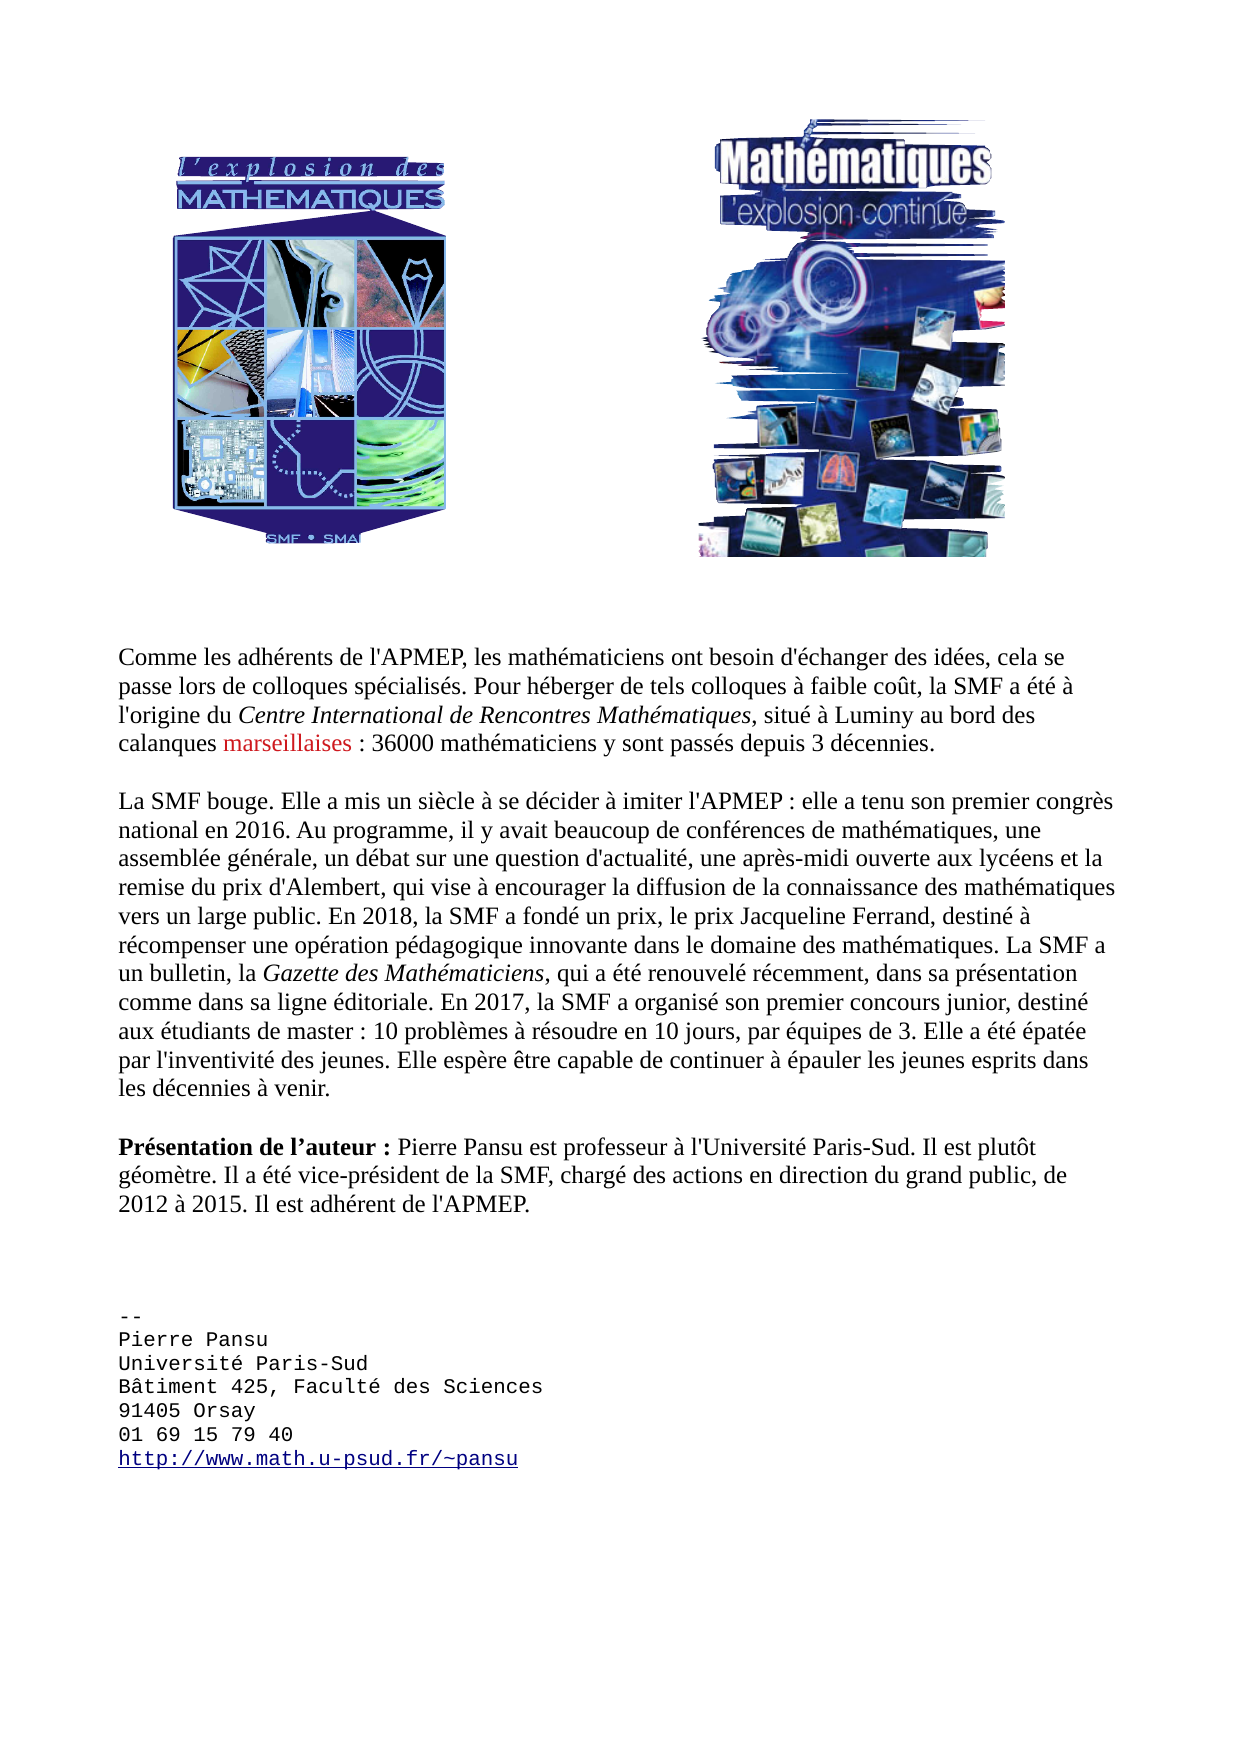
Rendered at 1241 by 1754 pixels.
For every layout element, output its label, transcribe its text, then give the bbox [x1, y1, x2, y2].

text Bâtiment 425, Faculté des Sciences [118, 1377, 1122, 1400]
text Pierre Pansu [118, 1329, 1122, 1353]
text 01 69 15 79 40 [118, 1424, 1122, 1447]
text Université Paris-Sud [118, 1353, 1122, 1377]
text 91405 Orsay [118, 1400, 1122, 1424]
text Comme les adhérents de l'APMEP, les mathématiciens ont besoin d'échanger des idées, cela se passe lors de colloques spécialisés. Pour héberger de tels colloques à faible coût, la SMF a été à l'origine du Centre International de Rencontres Mathématiques, situé à Luminy au bord des calanques marseillaises : 36000 mathématiciens y sont passés depuis 3 décennies. La SMF bouge. Elle a mis un siècle à se décider à imiter l'APMEP : elle a tenu son premier congrès national en 2016. Au programme, il y avait beaucoup de conférences de mathématiques, une assemblée générale, un débat sur une question d'actualité, une après-midi ouverte aux lycéens et la remise du prix d'Alembert, qui vise à encourager la diffusion de la connaissance des mathématiques vers un large public. En 2018, la SMF a fondé un prix, le prix Jacqueline Ferrand, destiné à récompenser une opération pédagogique innovante dans le domaine des mathématiques. La SMF a un bulletin, la Gazette des Mathématiciens, qui a été renouvelé récemment, dans sa présentation comme dans sa ligne éditoriale. En 2017, la SMF a organisé son premier concours junior, destiné aux étudiants de master : 10 problèmes à résoudre en 10 jours, par équipes de 3. Elle a été épatée par l'inventivité des jeunes. Elle espère être capable de continuer à épauler les jeunes esprits dans les décennies à venir. [118, 642, 1122, 1102]
text -- [118, 1306, 1122, 1329]
text Présentation de l’auteur : Pierre Pansu est professeur à l'Université Paris-Sud. Il est plutôt géomètre. Il a été vice-président de la SMF, chargé des actions en direction du grand public, de 2012 à 2015. Il est adhérent de l'APMEP. [118, 1132, 1122, 1218]
text http://www.math.u-psud.fr/~pansu [118, 1447, 1122, 1471]
